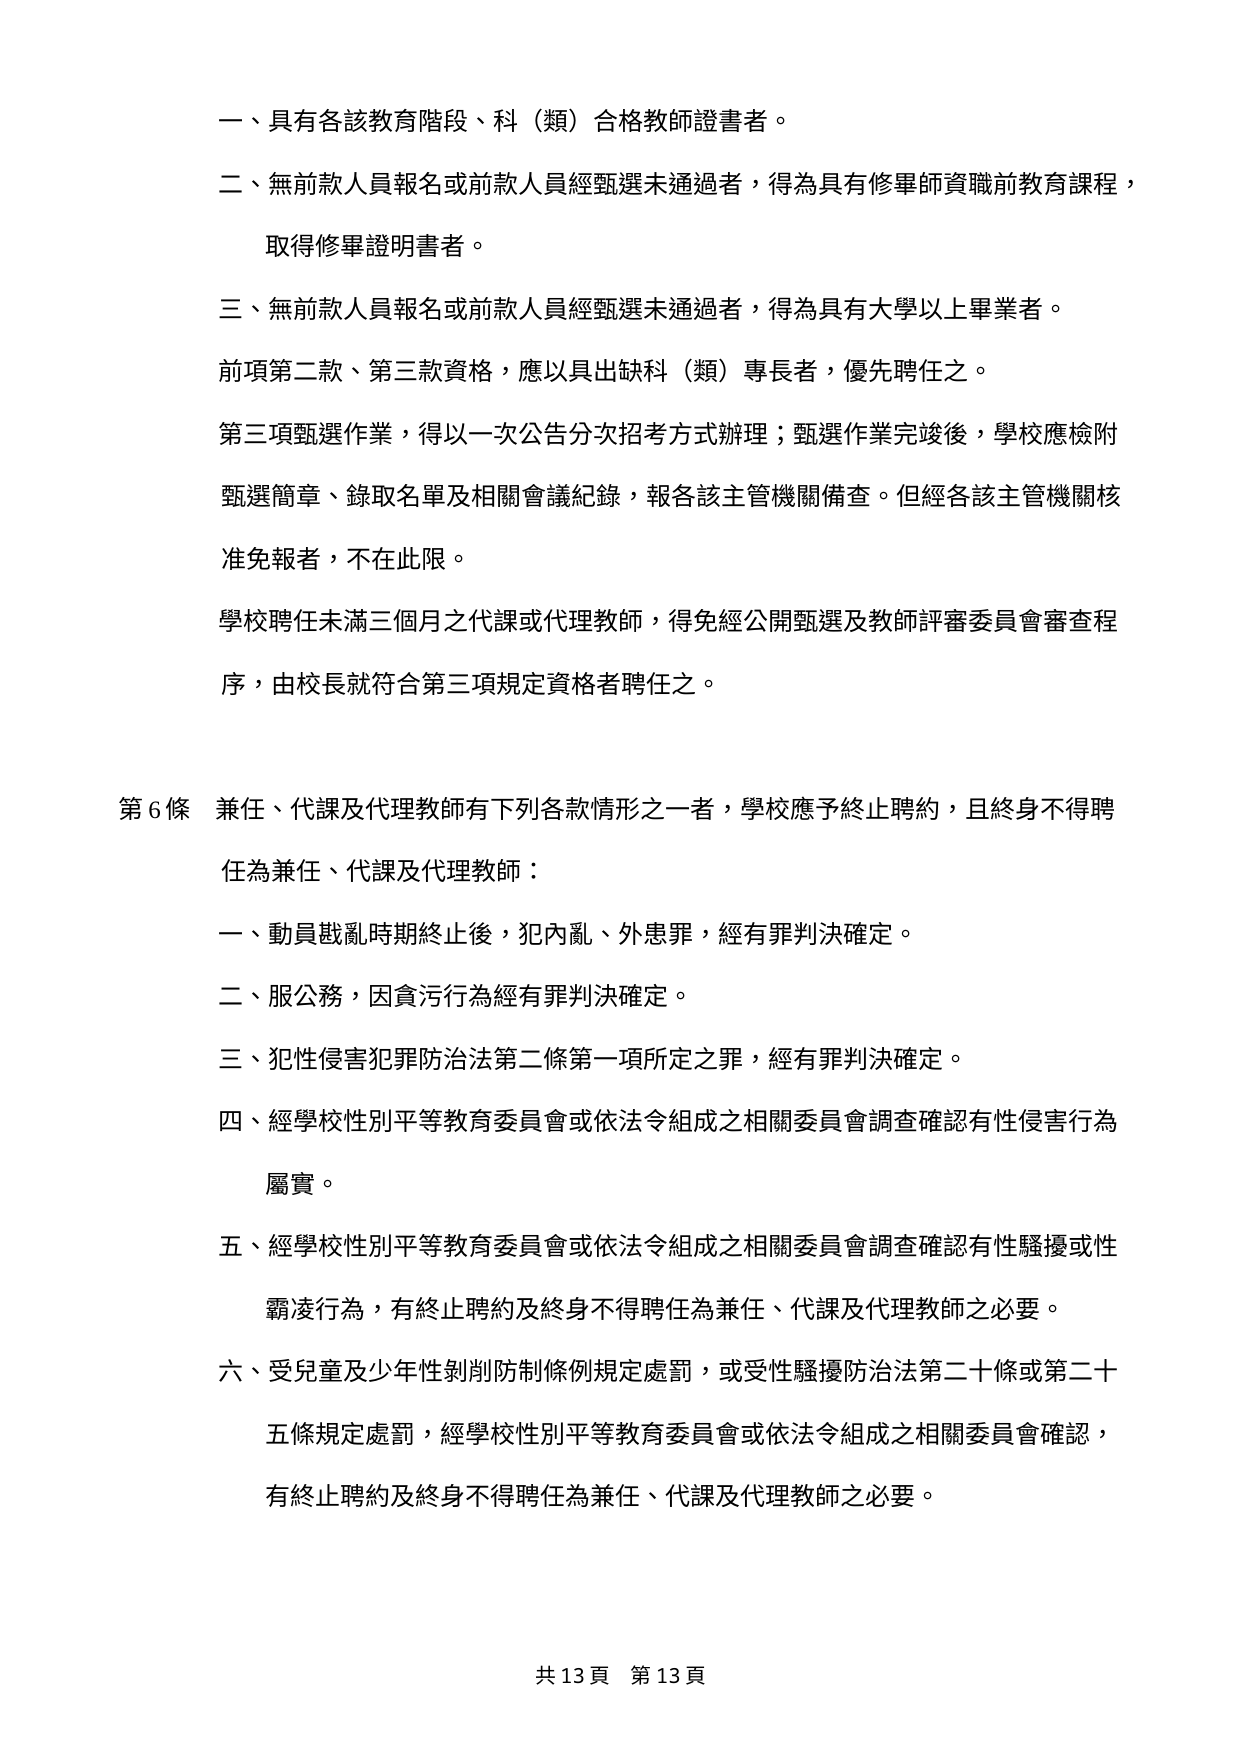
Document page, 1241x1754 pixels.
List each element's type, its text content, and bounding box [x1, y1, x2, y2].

text 第6條 兼任、代課及代理教師有下列各款情形之一者，學校應予終止聘約，且終身不得聘任為兼任、代課及代理教師： [118, 766, 1122, 891]
text 四、經學校性別平等教育委員會或依法令組成之相關委員會調查確認有性侵害行為屬實。 [218, 1078, 1122, 1203]
text 六、受兒童及少年性剝削防制條例規定處罰，或受性騷擾防治法第二十條或第二十五條規定處罰，經學校性別平等教育委員會或依法令組成之相關委員會確認，有終止聘約及終身不得聘任為兼任、代課及代理教師之必要。 [218, 1328, 1122, 1516]
text 三、無前款人員報名或前款人員經甄選未通過者，得為具有大學以上畢業者。 [218, 266, 1122, 328]
text 一、動員戡亂時期終止後，犯內亂、外患罪，經有罪判決確定。 [218, 891, 1122, 953]
text 二、服公務，因貪污行為經有罪判決確定。 [218, 953, 1122, 1016]
text 前項第二款、第三款資格，應以具出缺科（類）專長者，優先聘任之。 [218, 328, 1122, 391]
text 五、經學校性別平等教育委員會或依法令組成之相關委員會調查確認有性騷擾或性霸凌行為，有終止聘約及終身不得聘任為兼任、代課及代理教師之必要。 [218, 1203, 1122, 1328]
text 二、無前款人員報名或前款人員經甄選未通過者，得為具有修畢師資職前教育課程，取得修畢證明書者。 [218, 141, 1122, 266]
text 三、犯性侵害犯罪防治法第二條第一項所定之罪，經有罪判決確定。 [218, 1016, 1122, 1078]
text 學校聘任未滿三個月之代課或代理教師，得免經公開甄選及教師評審委員會審查程序，由校長就符合第三項規定資格者聘任之。 [218, 578, 1122, 703]
text 第三項甄選作業，得以一次公告分次招考方式辦理；甄選作業完竣後，學校應檢附甄選簡章、錄取名單及相關會議紀錄，報各該主管機關備查。但經各該主管機關核准免報者，不在此限。 [218, 391, 1122, 578]
text 一、具有各該教育階段、科（類）合格教師證書者。 [218, 78, 1122, 141]
